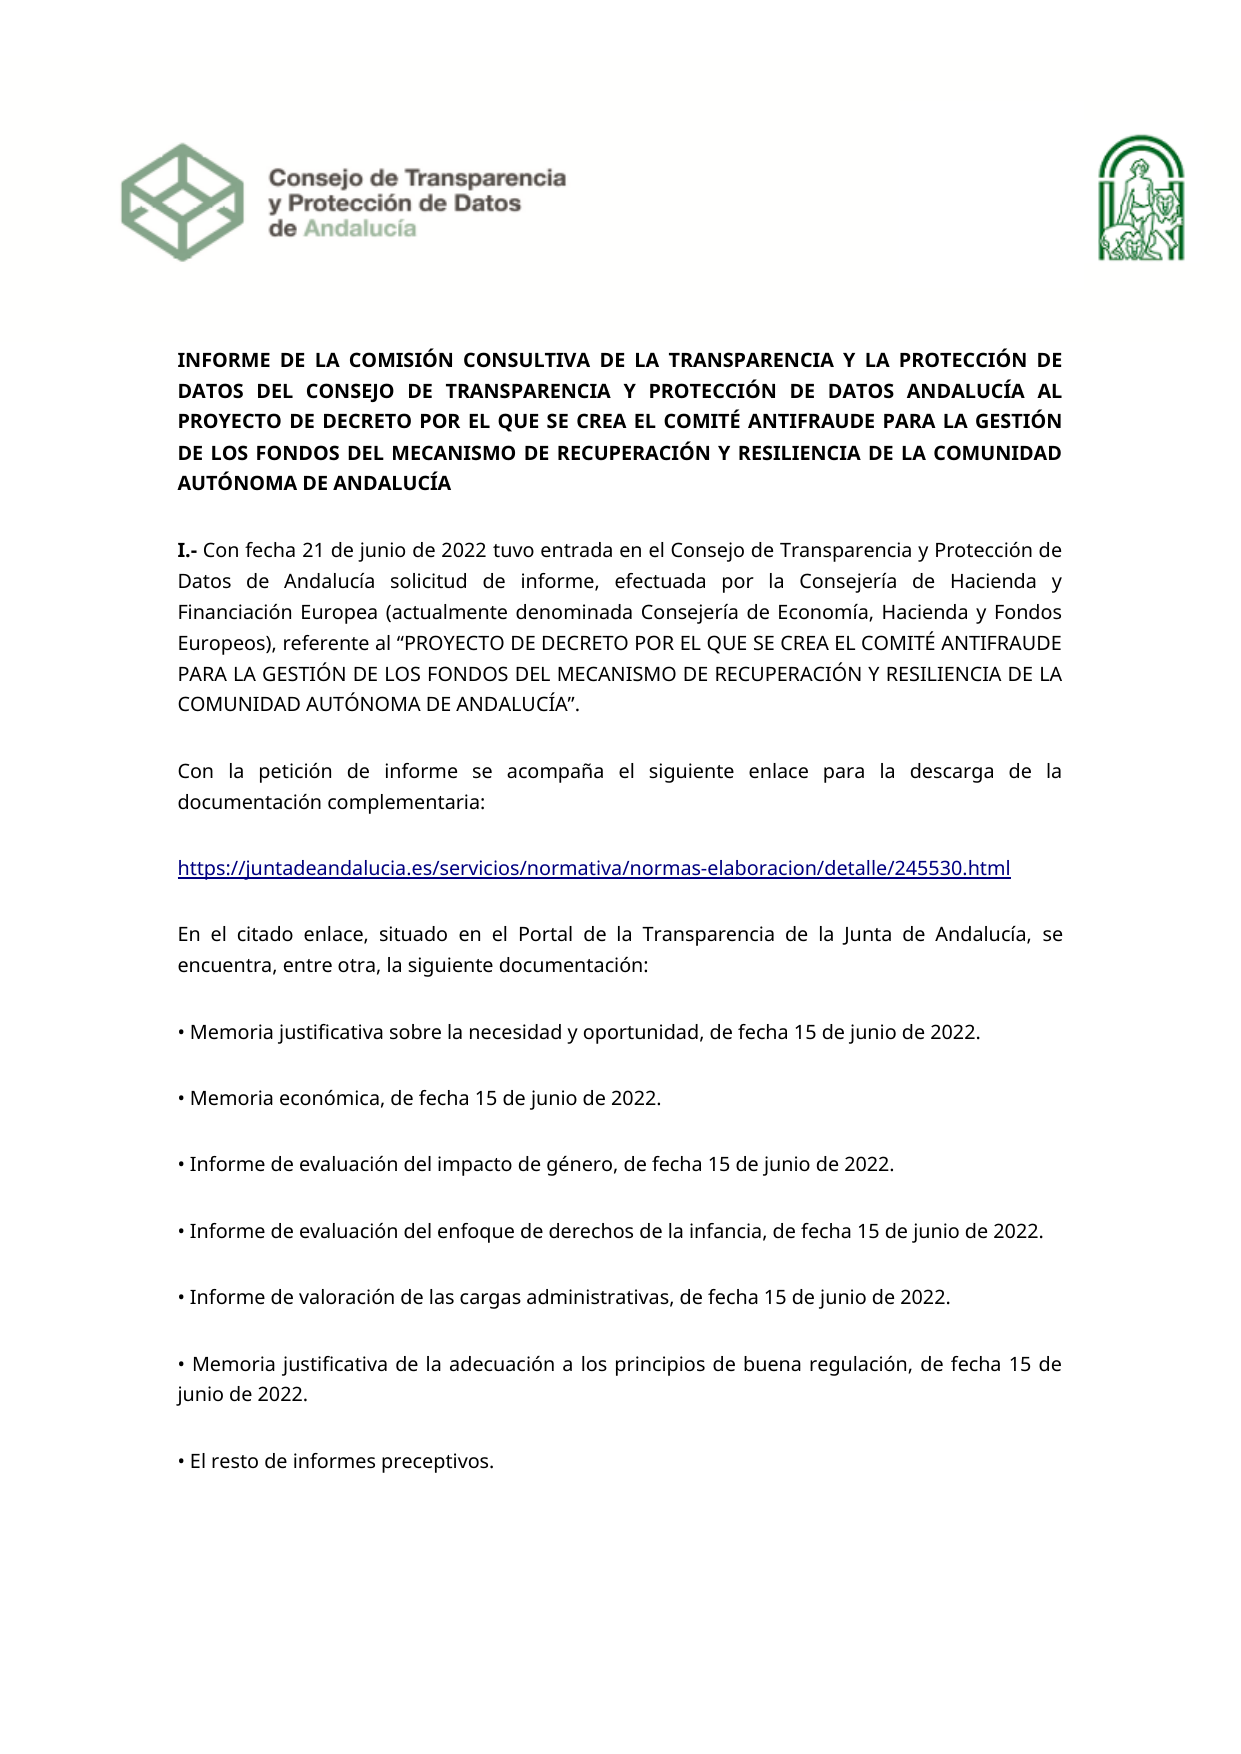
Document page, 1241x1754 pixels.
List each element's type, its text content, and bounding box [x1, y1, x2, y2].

text https://juntadeandalucia.es/servicios/normativa/normas-elaboracion/detalle/245530.html [177, 854, 1063, 881]
text • Memoria justificativa de la adecuación a los principios de buena regulación, de fecha 15 de junio de 2022. [177, 1350, 1063, 1408]
text I.- Con fecha 21 de junio de 2022 tuvo entrada en el Consejo de Transparencia y Protección de Datos de Andalucía solicitud de informe, efectuada por la Consejería de Hacienda y Financiación Europea (actualmente denominada Consejería de Economía, Hacienda y Fondos Europeos), referente al “PROYECTO DE DECRETO POR EL QUE SE CREA EL COMITÉ ANTIFRAUDE PARA LA GESTIÓN DE LOS FONDOS DEL MECANISMO DE RECUPERACIÓN Y RESILIENCIA DE LA COMUNIDAD AUTÓNOMA DE ANDALUCÍA”. [177, 536, 1063, 718]
text • Informe de evaluación del impacto de género, de fecha 15 de junio de 2022. [177, 1151, 1063, 1178]
text • Memoria económica, de fecha 15 de junio de 2022. [177, 1084, 1063, 1111]
text En el citado enlace, situado en el Portal de la Transparencia de la Junta de Andalucía, se encuentra, entre otra, la siguiente documentación: [177, 921, 1063, 979]
text • El resto de informes preceptivos. [177, 1447, 1063, 1474]
text • Memoria justificativa sobre la necesidad y oportunidad, de fecha 15 de junio de 2022. [177, 1018, 1063, 1045]
text • Informe de evaluación del enfoque de derechos de la infancia, de fecha 15 de junio de 2022. [177, 1217, 1063, 1244]
text Con la petición de informe se acompaña el siguiente enlace para la descarga de la documentación complementaria: [177, 757, 1063, 815]
text INFORME DE LA COMISIÓN CONSULTIVA DE LA TRANSPARENCIA Y LA PROTECCIÓN DE DATOS DEL CONSEJO DE TRANSPARENCIA Y PROTECCIÓN DE DATOS ANDALUCÍA AL PROYECTO DE DECRETO POR EL QUE SE CREA EL COMITÉ ANTIFRAUDE PARA LA GESTIÓN DE LOS FONDOS DEL MECANISMO DE RECUPERACIÓN Y RESILIENCIA DE LA COMUNIDAD AUTÓNOMA DE ANDALUCÍA [177, 342, 1063, 497]
text • Informe de valoración de las cargas administrativas, de fecha 15 de junio de 2022. [177, 1283, 1063, 1310]
